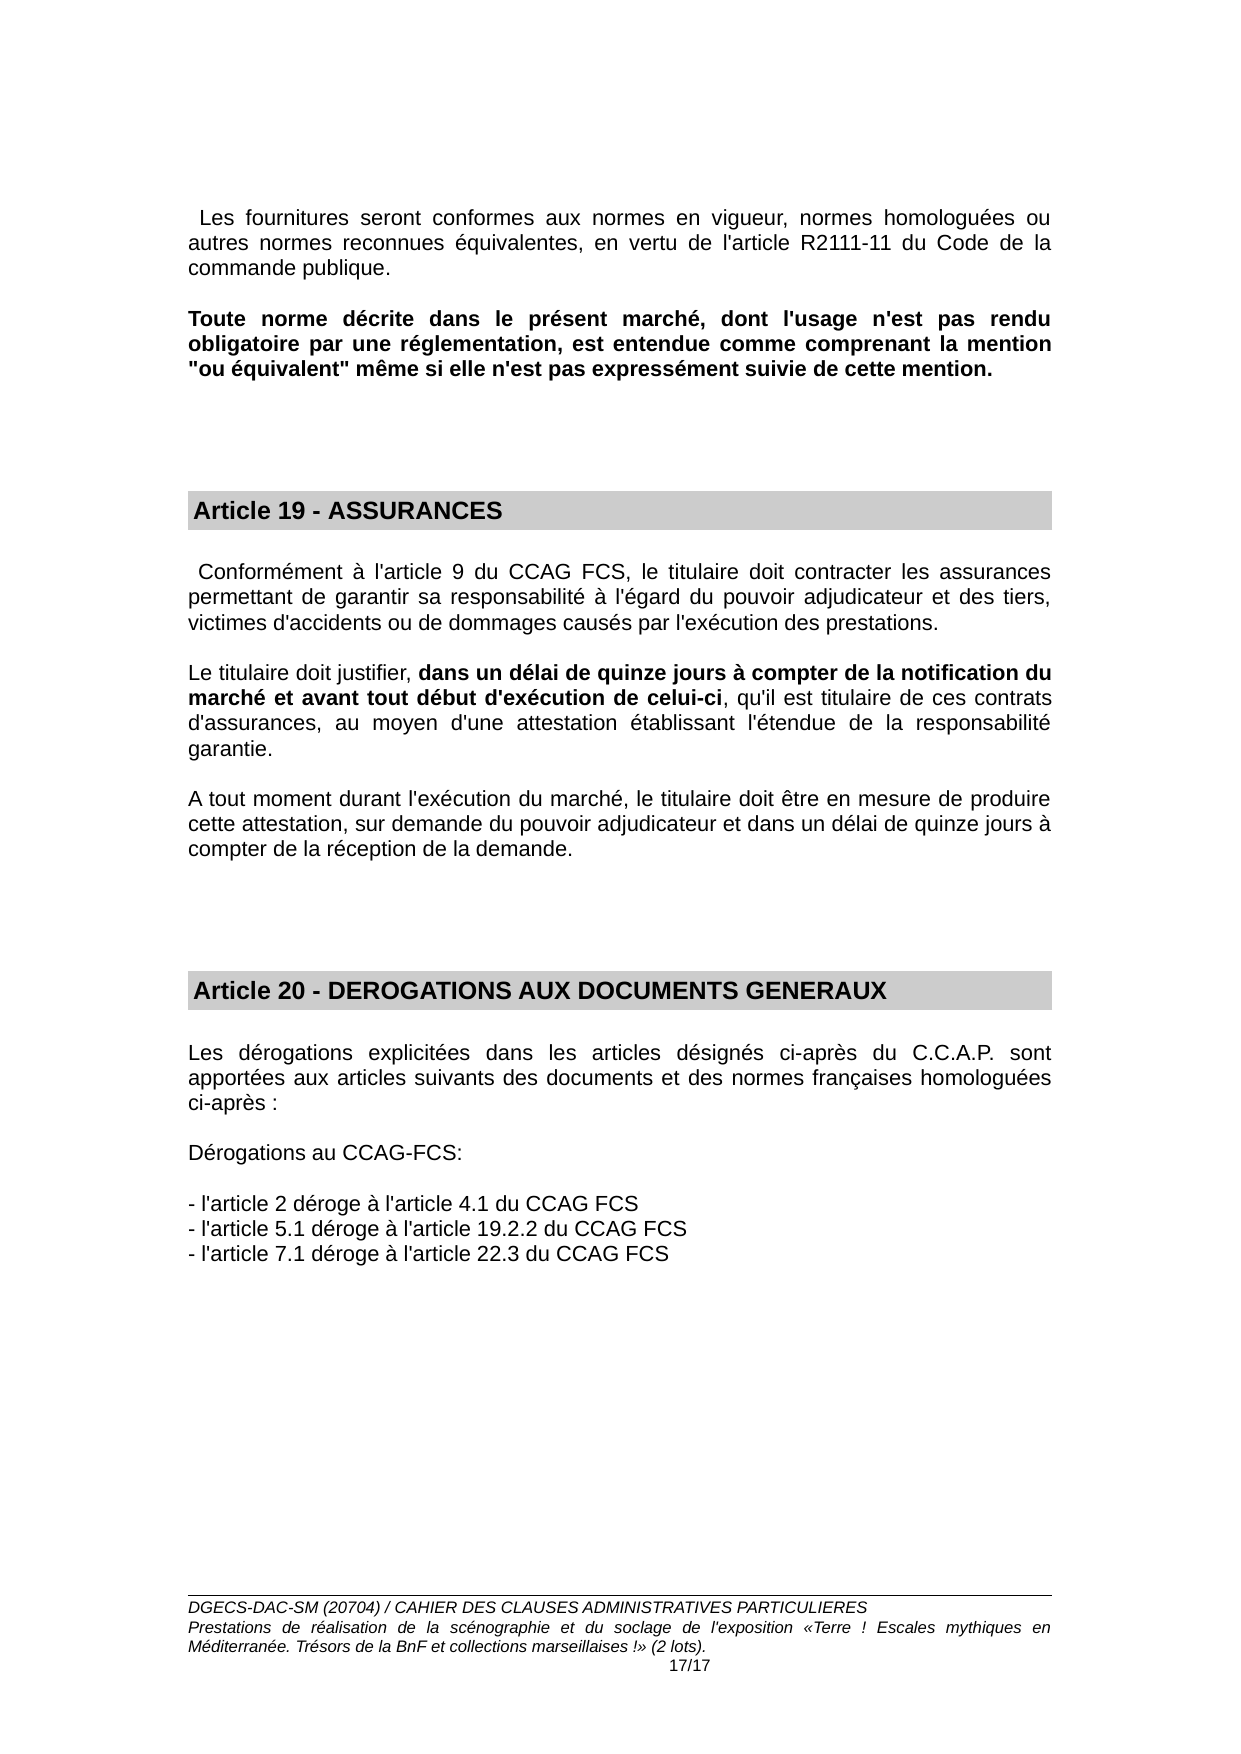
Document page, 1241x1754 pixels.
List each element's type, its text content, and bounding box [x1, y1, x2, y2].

text - l'article 2 déroge à l'article 4.1 du CCAG FCS [188, 1191, 1052, 1216]
text Toute norme décrite dans le présent marché, dont l'usage n'est pas rendu obligatoire par une réglementation, est entendue comme comprenant la mention "ou équivalent" même si elle n'est pas expressément suivie de cette mention. [188, 305, 1052, 381]
text Les dérogations explicitées dans les articles désignés ci-après du C.C.A.P. sont apportées aux articles suivants des documents et des normes françaises homologuées ci-après : [188, 1039, 1052, 1115]
subtitle DEROGATIONS AUX DOCUMENTS GENERAUX [190, 973, 1050, 1008]
text Conformément à l'article 9 du CCAG FCS, le titulaire doit contracter les assurances permettant de garantir sa responsabilité à l'égard du pouvoir adjudicateur et des tiers, victimes d'accidents ou de dommages causés par l'exécution des prestations. [188, 559, 1052, 634]
text Dérogations au CCAG-FCS: [188, 1140, 1052, 1165]
text - l'article 7.1 déroge à l'article 22.3 du CCAG FCS [188, 1241, 1052, 1266]
text - l'article 5.1 déroge à l'article 19.2.2 du CCAG FCS [188, 1216, 1052, 1241]
text Le titulaire doit justifier, dans un délai de quinze jours à compter de la notification du marché et avant tout début d'exécution de celui-ci, qu'il est titulaire de ces contrats d'assurances, au moyen d'une attestation établissant l'étendue de la responsabilité garantie. [188, 660, 1052, 761]
text Les fournitures seront conformes aux normes en vigueur, normes homologuées ou autres normes reconnues équivalentes, en vertu de l'article R2111-11 du Code de la commande publique. [188, 204, 1052, 280]
text A tout moment durant l'exécution du marché, le titulaire doit être en mesure de produire cette attestation, sur demande du pouvoir adjudicateur et dans un délai de quinze jours à compter de la réception de la demande. [188, 786, 1052, 861]
subtitle ASSURANCES [190, 493, 1050, 527]
